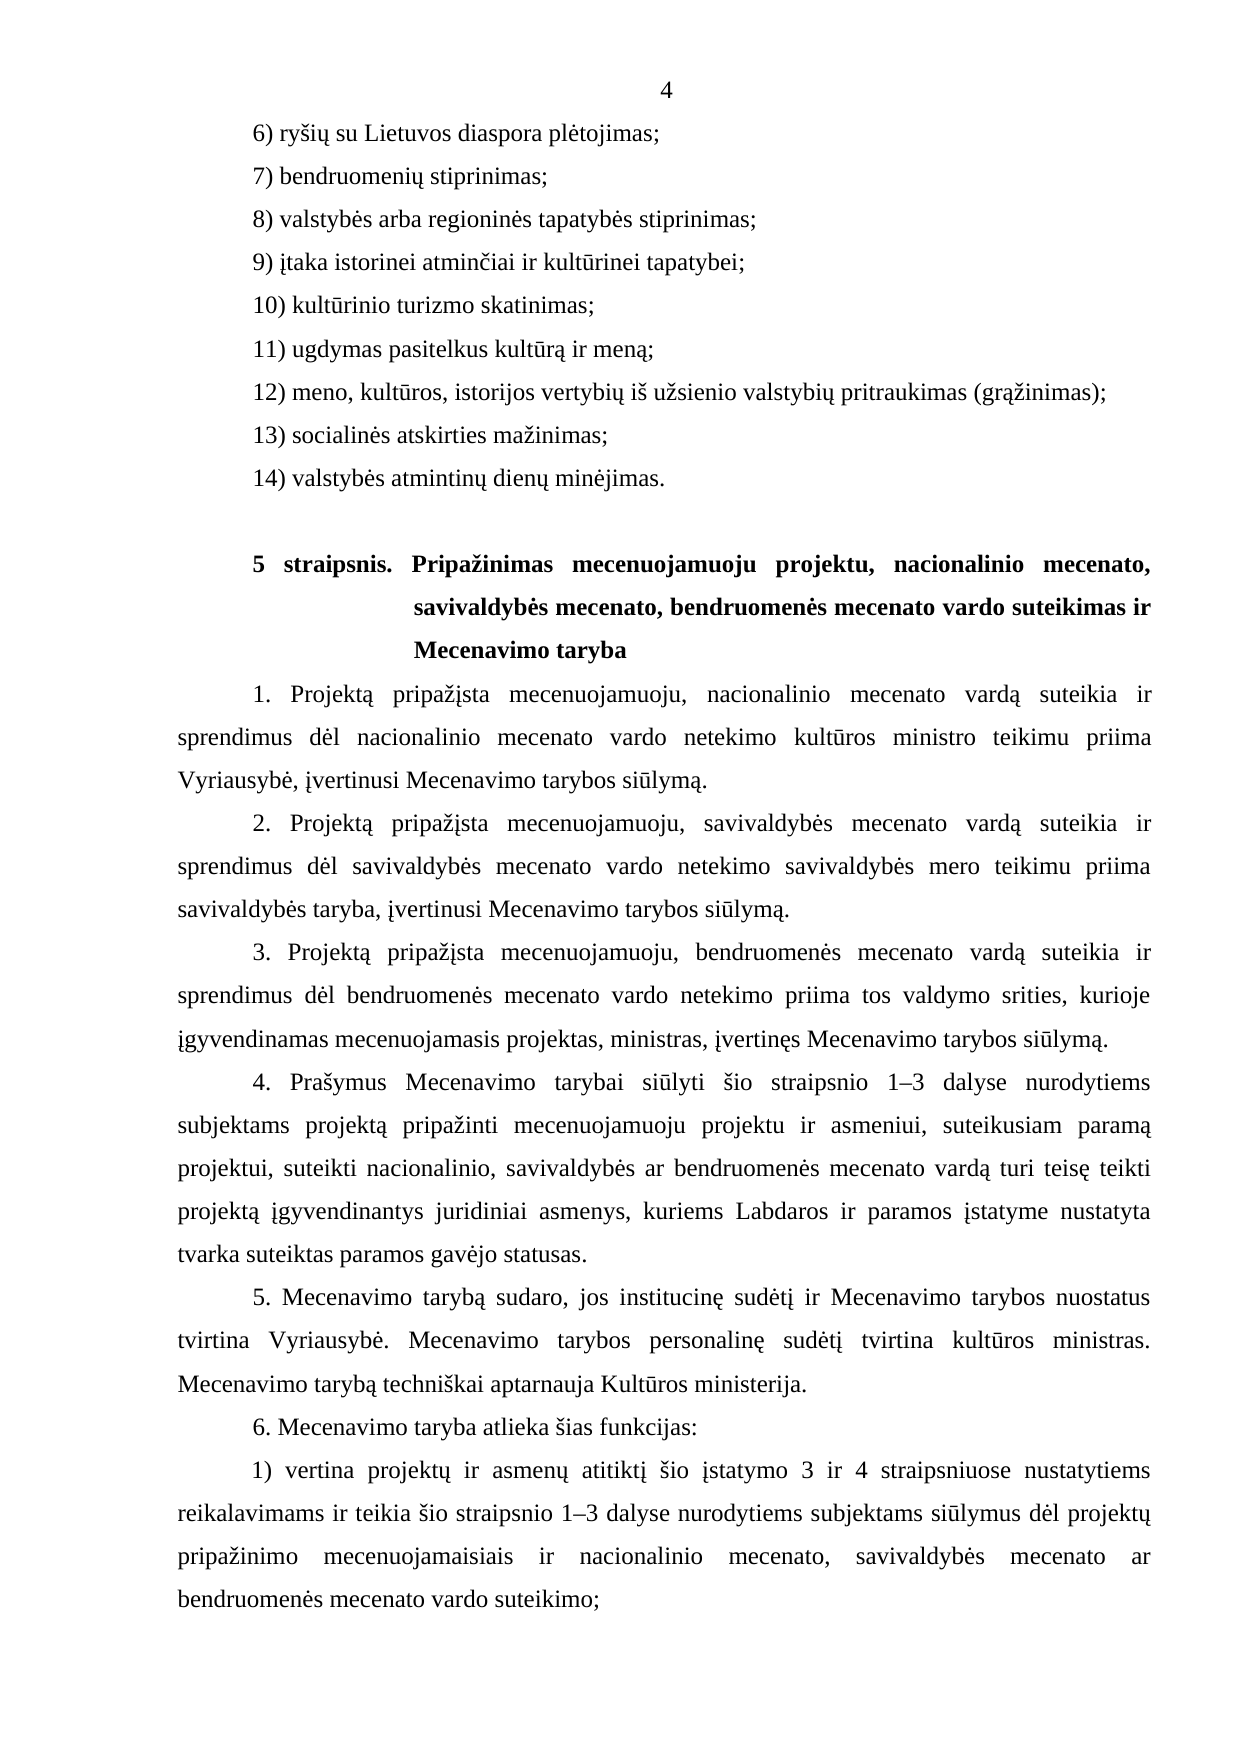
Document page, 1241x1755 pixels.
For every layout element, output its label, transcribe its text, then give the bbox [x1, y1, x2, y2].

text 12) meno, kultūros, istorijos vertybių iš užsienio valstybių pritraukimas (grąžinimas); [177, 377, 1152, 406]
text 5. Mecenavimo tarybą sudaro, jos institucinę sudėtį ir Mecenavimo tarybos nuostatus tvirtina Vyriausybė. Mecenavimo tarybos personalinę sudėtį tvirtina kultūros ministras. Mecenavimo tarybą techniškai aptarnauja Kultūros ministerija. [177, 1282, 1152, 1397]
text 5 straipsnis. Pripažinimas mecenuojamuoju projektu, nacionalinio mecenato, savivaldybės mecenato, bendruomenės mecenato vardo suteikimas ir Mecenavimo taryba [252, 549, 1152, 664]
text 7) bendruomenių stiprinimas; [177, 161, 1152, 190]
text 13) socialinės atskirties mažinimas; [177, 420, 1152, 449]
text 3. Projektą pripažįsta mecenuojamuoju, bendruomenės mecenato vardą suteikia ir sprendimus dėl bendruomenės mecenato vardo netekimo priima tos valdymo srities, kurioje įgyvendinamas mecenuojamasis projektas, ministras, įvertinęs Mecenavimo tarybos siūlymą. [177, 937, 1152, 1052]
text 6) ryšių su Lietuvos diaspora plėtojimas; [177, 118, 1152, 147]
text 6. Mecenavimo taryba atlieka šias funkcijas: [177, 1412, 1152, 1441]
text 11) ugdymas pasitelkus kultūrą ir meną; [177, 334, 1152, 362]
text 1. Projektą pripažįsta mecenuojamuoju, nacionalinio mecenato vardą suteikia ir sprendimus dėl nacionalinio mecenato vardo netekimo kultūros ministro teikimu priima Vyriausybė, įvertinusi Mecenavimo tarybos siūlymą. [177, 679, 1152, 794]
text 10) kultūrinio turizmo skatinimas; [177, 291, 1152, 319]
text 1) vertina projektų ir asmenų atitiktį šio įstatymo 3 ir 4 straipsniuose nustatytiems reikalavimams ir teikia šio straipsnio 1–3 dalyse nurodytiems subjektams siūlymus dėl projektų pripažinimo mecenuojamaisiais ir nacionalinio mecenato, savivaldybės mecenato ar bendruomenės mecenato vardo suteikimo; [177, 1455, 1152, 1613]
text 2. Projektą pripažįsta mecenuojamuoju, savivaldybės mecenato vardą suteikia ir sprendimus dėl savivaldybės mecenato vardo netekimo savivaldybės mero teikimu priima savivaldybės taryba, įvertinusi Mecenavimo tarybos siūlymą. [177, 808, 1152, 923]
text 14) valstybės atmintinų dienų minėjimas. [177, 463, 1152, 492]
text 8) valstybės arba regioninės tapatybės stiprinimas; [177, 204, 1152, 233]
text 9) įtaka istorinei atminčiai ir kultūrinei tapatybei; [177, 247, 1152, 276]
text 4. Prašymus Mecenavimo tarybai siūlyti šio straipsnio 1–3 dalyse nurodytiems subjektams projektą pripažinti mecenuojamuoju projektu ir asmeniui, suteikusiam paramą projektui, suteikti nacionalinio, savivaldybės ar bendruomenės mecenato vardą turi teisę teikti projektą įgyvendinantys juridiniai asmenys, kuriems Labdaros ir paramos įstatyme nustatyta tvarka suteiktas paramos gavėjo statusas. [177, 1067, 1152, 1268]
